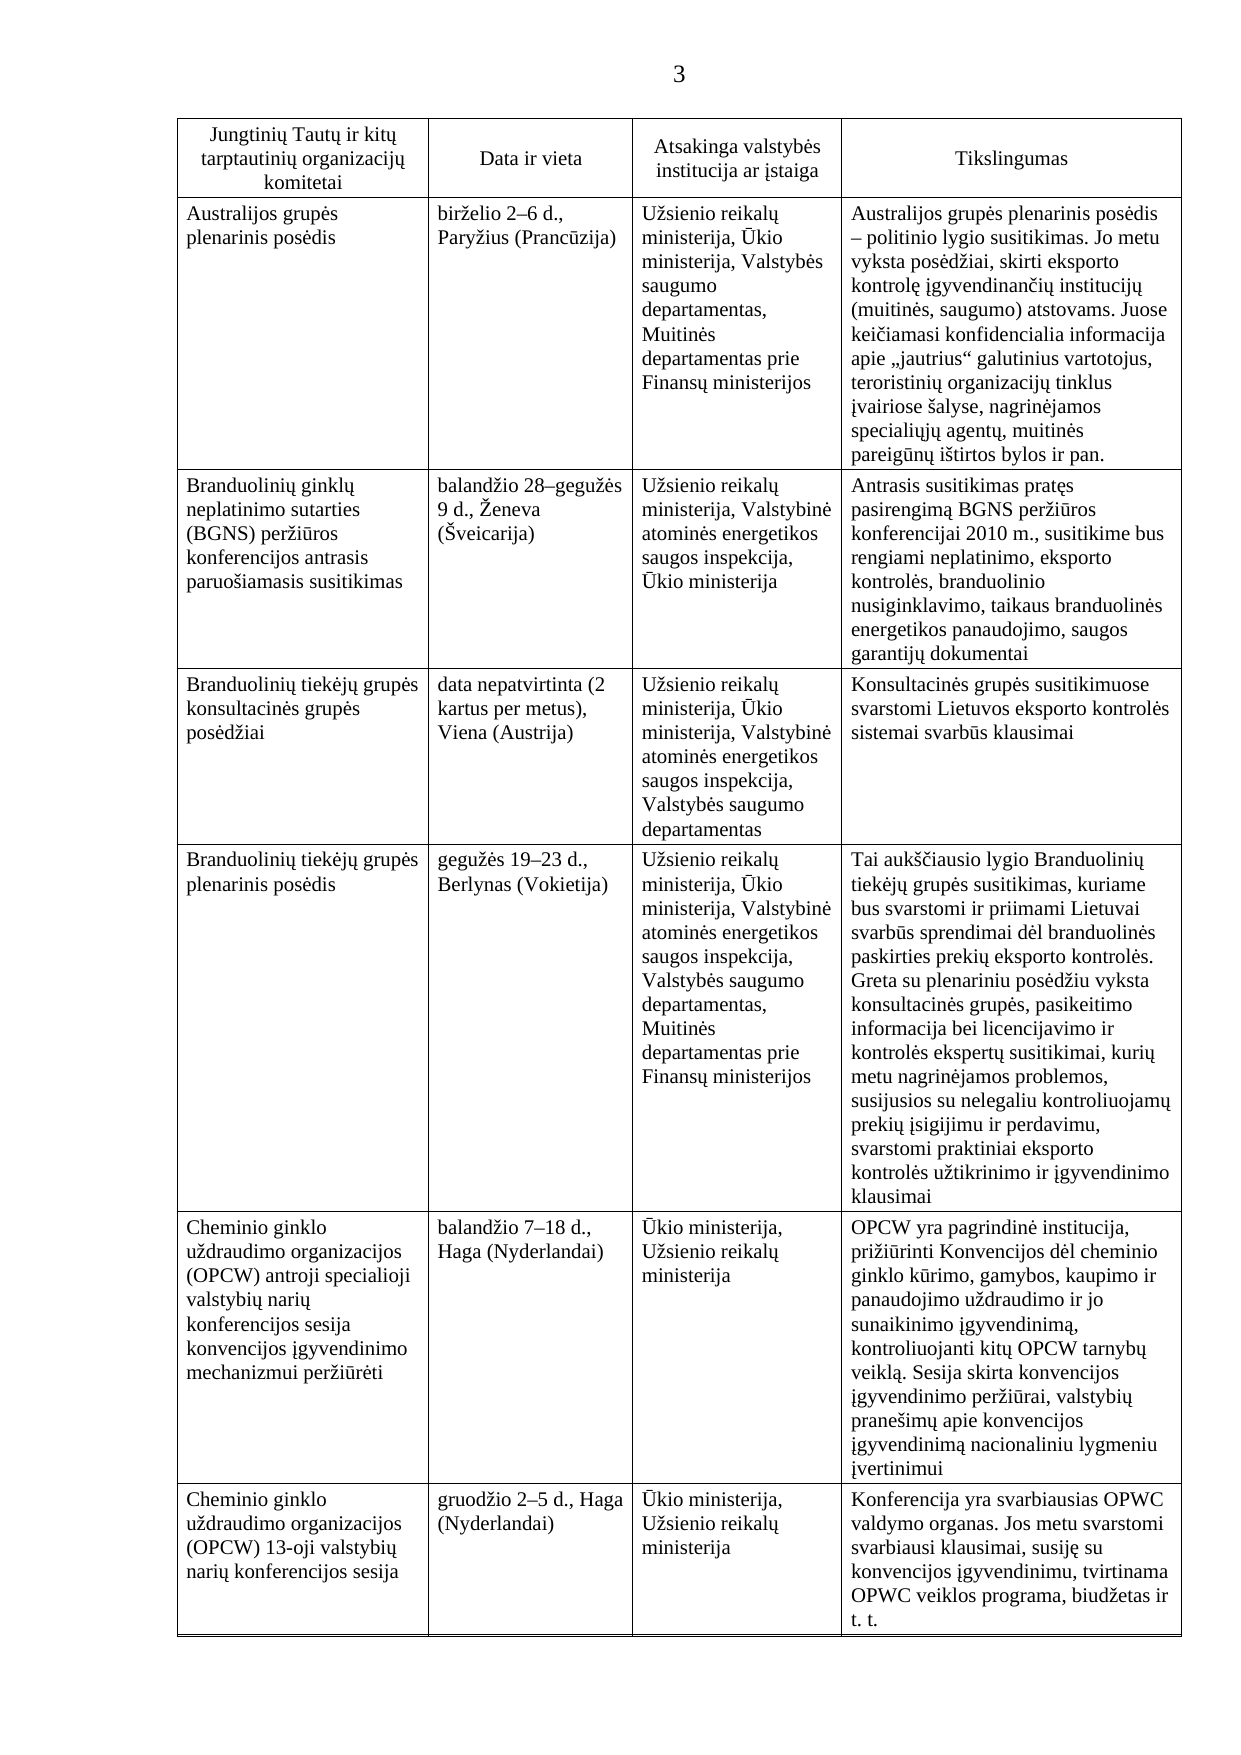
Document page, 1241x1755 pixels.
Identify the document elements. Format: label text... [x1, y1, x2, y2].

table_cell Cheminio ginklo uždraudimo organizacijos (OPCW) 13-oji valstybių narių konferencijos sesija [178, 1484, 428, 1634]
table_header Tikslingumas [842, 119, 1181, 197]
table_cell OPCW yra pagrindinė institucija, prižiūrinti Konvencijos dėl cheminio ginklo kūrimo, gamybos, kaupimo ir panaudojimo uždraudimo ir jo sunaikinimo įgyvendinimą, kontroliuojanti kitų OPCW tarnybų veiklą. Sesija skirta konvencijos įgyvendinimo peržiūrai, valstybių pranešimų apie konvencijos įgyvendinimą nacionaliniu lygmeniu įvertinimui [842, 1212, 1181, 1483]
table_cell Australijos grupės plenarinis posėdis – politinio lygio susitikimas. Jo metu vyksta posėdžiai, skirti eksporto kontrolę įgyvendinančių institucijų (muitinės, saugumo) atstovams. Juose keičiamasi konfidencialia informacija apie „jautrius“ galutinius vartotojus, teroristinių organizacijų tinklus įvairiose šalyse, nagrinėjamos specialiųjų agentų, muitinės pareigūnų ištirtos bylos ir pan. [842, 198, 1181, 469]
table_cell Cheminio ginklo uždraudimo organizacijos (OPCW) antroji specialioji valstybių narių konferencijos sesija konvencijos įgyvendinimo mechanizmui peržiūrėti [178, 1212, 428, 1483]
table_cell Konsultacinės grupės susitikimuose svarstomi Lietuvos eksporto kontrolės sistemai svarbūs klausimai [842, 669, 1181, 843]
table_cell balandžio 7–18 d., Haga (Nyderlandai) [429, 1212, 632, 1483]
table_cell Branduolinių tiekėjų grupės plenarinis posėdis [178, 845, 428, 1211]
table_cell gegužės 19–23 d., Berlynas (Vokietija) [429, 845, 632, 1211]
table_cell Tai aukščiausio lygio Branduolinių tiekėjų grupės susitikimas, kuriame bus svarstomi ir priimami Lietuvai svarbūs sprendimai dėl branduolinės paskirties prekių eksporto kontrolės. Greta su plenariniu posėdžiu vyksta konsultacinės grupės, pasikeitimo informacija bei licencijavimo ir kontrolės ekspertų susitikimai, kurių metu nagrinėjamos problemos, susijusios su nelegaliu kontroliuojamų prekių įsigijimu ir perdavimu, svarstomi praktiniai eksporto kontrolės užtikrinimo ir įgyvendinimo klausimai [842, 845, 1181, 1211]
table_header Atsakinga valstybės institucija ar įstaiga [633, 119, 841, 197]
table_header Data ir vieta [429, 119, 632, 197]
table_header Jungtinių Tautų ir kitų tarptautinių organizacijų komitetai [178, 119, 428, 197]
table_cell Užsienio reikalų ministerija, Valstybinė atominės energetikos saugos inspekcija, Ūkio ministerija [633, 470, 841, 668]
table_cell Branduolinių tiekėjų grupės konsultacinės grupės posėdžiai [178, 669, 428, 843]
table_cell gruodžio 2–5 d., Haga (Nyderlandai) [429, 1484, 632, 1634]
table_cell Užsienio reikalų ministerija, Ūkio ministerija, Valstybinė atominės energetikos saugos inspekcija, Valstybės saugumo departamentas [633, 669, 841, 843]
table_cell balandžio 28–gegužės 9 d., Ženeva (Šveicarija) [429, 470, 632, 668]
table_cell data nepatvirtinta (2 kartus per metus), Viena (Austrija) [429, 669, 632, 843]
table_cell Ūkio ministerija, Užsienio reikalų ministerija [633, 1484, 841, 1634]
table_cell Australijos grupės plenarinis posėdis [178, 198, 428, 469]
table_cell Užsienio reikalų ministerija, Ūkio ministerija, Valstybės saugumo departamentas, Muitinės departamentas prie Finansų ministerijos [633, 198, 841, 469]
table_cell Ūkio ministerija, Užsienio reikalų ministerija [633, 1212, 841, 1483]
table_cell Konferencija yra svarbiausias OPWC valdymo organas. Jos metu svarstomi svarbiausi klausimai, susiję su konvencijos įgyvendinimu, tvirtinama OPWC veiklos programa, biudžetas ir t. t. [842, 1484, 1181, 1634]
table_cell Antrasis susitikimas pratęs pasirengimą BGNS peržiūros konferencijai 2010 m., susitikime bus rengiami neplatinimo, eksporto kontrolės, branduolinio nusiginklavimo, taikaus branduolinės energetikos panaudojimo, saugos garantijų dokumentai [842, 470, 1181, 668]
table_cell Branduolinių ginklų neplatinimo sutarties (BGNS) peržiūros konferencijos antrasis paruošiamasis susitikimas [178, 470, 428, 668]
table_cell birželio 2–6 d., Paryžius (Prancūzija) [429, 198, 632, 469]
table_cell Užsienio reikalų ministerija, Ūkio ministerija, Valstybinė atominės energetikos saugos inspekcija, Valstybės saugumo departamentas, Muitinės departamentas prie Finansų ministerijos [633, 845, 841, 1211]
